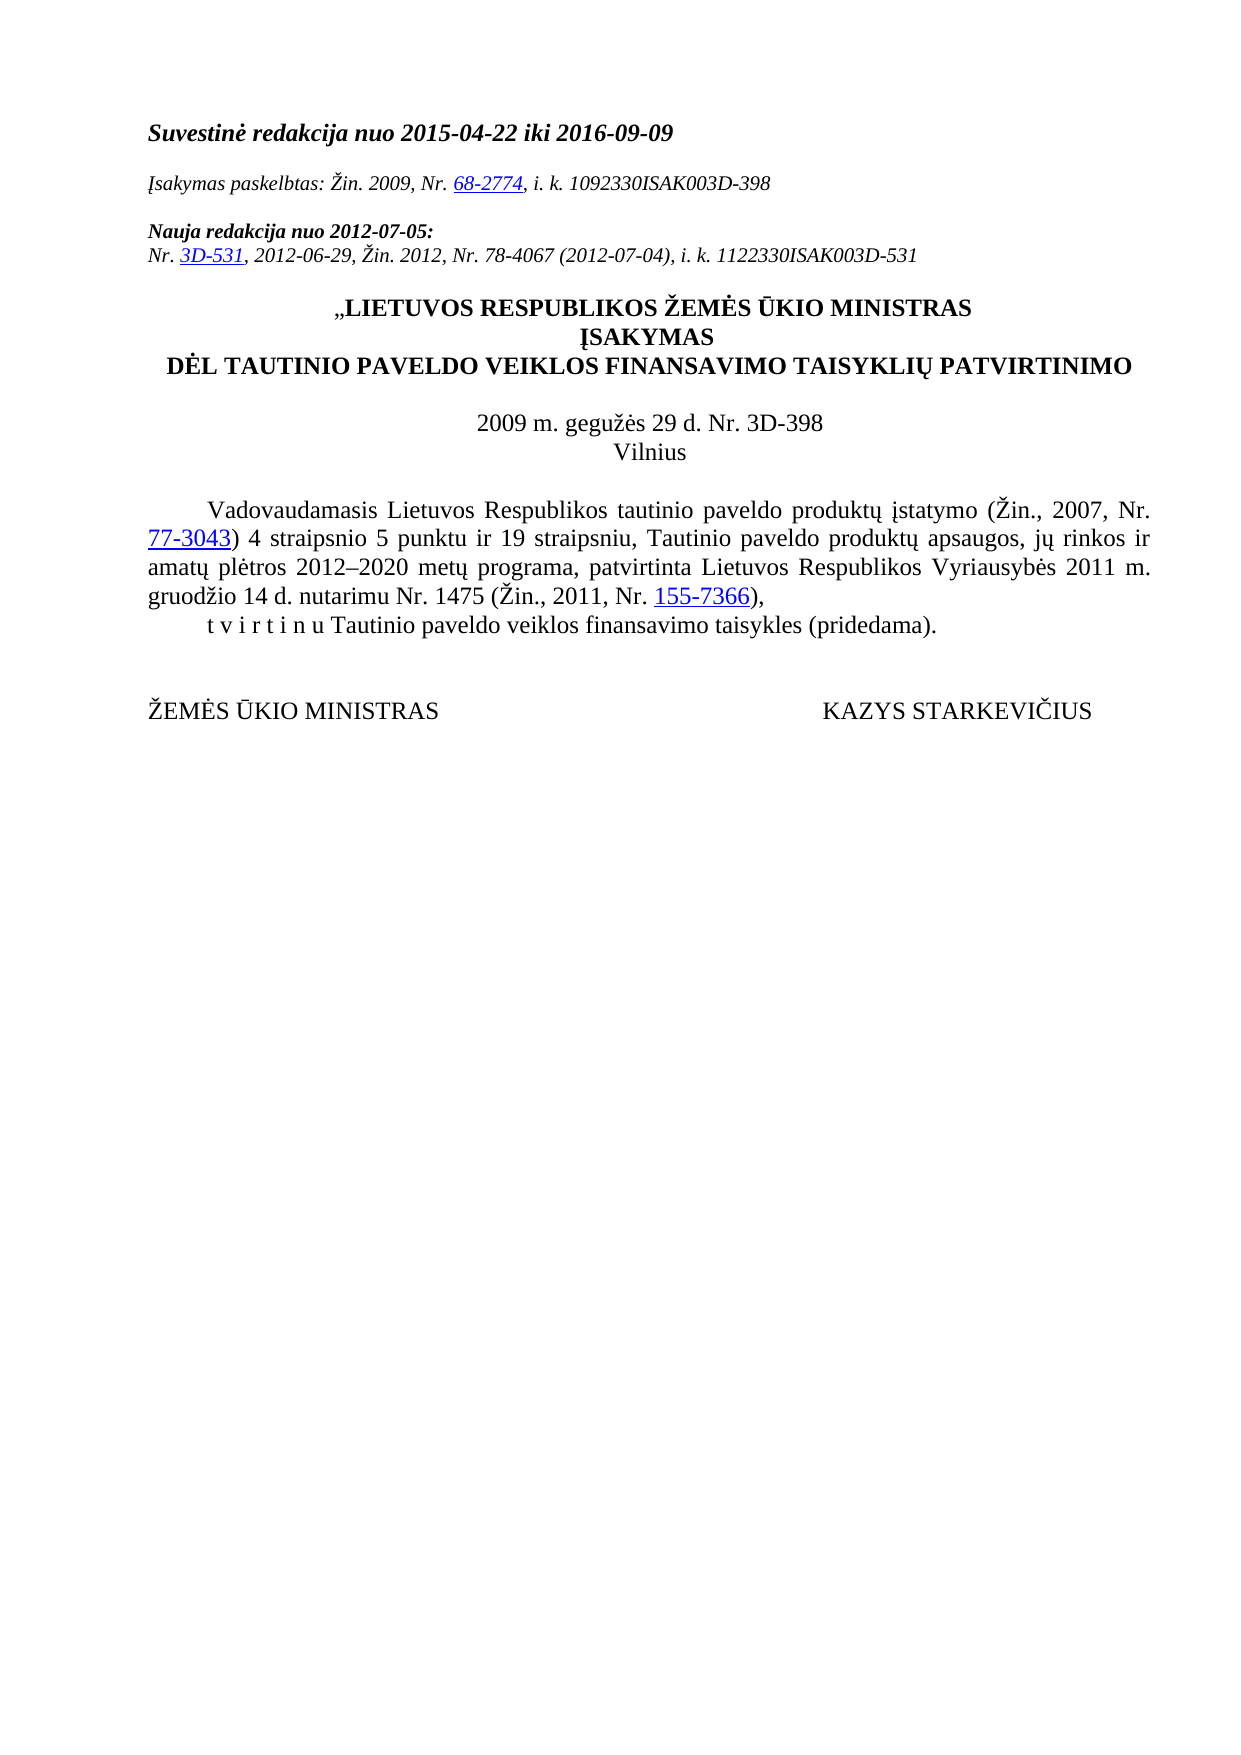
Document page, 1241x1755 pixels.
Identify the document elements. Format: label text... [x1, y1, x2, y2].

text Vilnius [148, 437, 1152, 466]
text Suvestinė redakcija nuo 2015-04-22 iki 2016-09-09 [148, 118, 1152, 147]
text Vadovaudamasis Lietuvos Respublikos tautinio paveldo produktų įstatymo (Žin., 2007, Nr. 77-3043) 4 straipsnio 5 punktu ir 19 straipsniu, Tautinio paveldo produktų apsaugos, jų rinkos ir amatų plėtros 2012–2020 metų programa, patvirtinta Lietuvos Respublikos Vyriausybės 2011 m. gruodžio 14 d. nutarimu Nr. 1475 (Žin., 2011, Nr. 155-7366), [148, 495, 1152, 610]
text Įsakymas paskelbtas: Žin. 2009, Nr. 68-2774, i. k. 1092330ISAK003D-398 [148, 171, 1152, 195]
text DĖL TAUTINIO PAVELDO VEIKLOS FINANSAVIMO TAISYKLIŲ PATVIRTINIMO [148, 351, 1152, 380]
text t v i r t i n u Tautinio paveldo veiklos finansavimo taisykles (pridedama). [148, 610, 1152, 638]
text ĮSAKYMAS [148, 322, 1152, 351]
text 2009 m. gegužės 29 d. Nr. 3D-398 [148, 408, 1152, 437]
text Nauja redakcija nuo 2012-07-05: [148, 219, 1152, 243]
text „LIETUVOS RESPUBLIKOS ŽEMĖS ŪKIO MINISTRAS [148, 293, 1152, 322]
text Žemės ūkio ministras Kazys Starkevičius [148, 696, 1152, 725]
text Nr. 3D-531, 2012-06-29, Žin. 2012, Nr. 78-4067 (2012-07-04), i. k. 1122330ISAK003D-531 [148, 243, 1152, 267]
